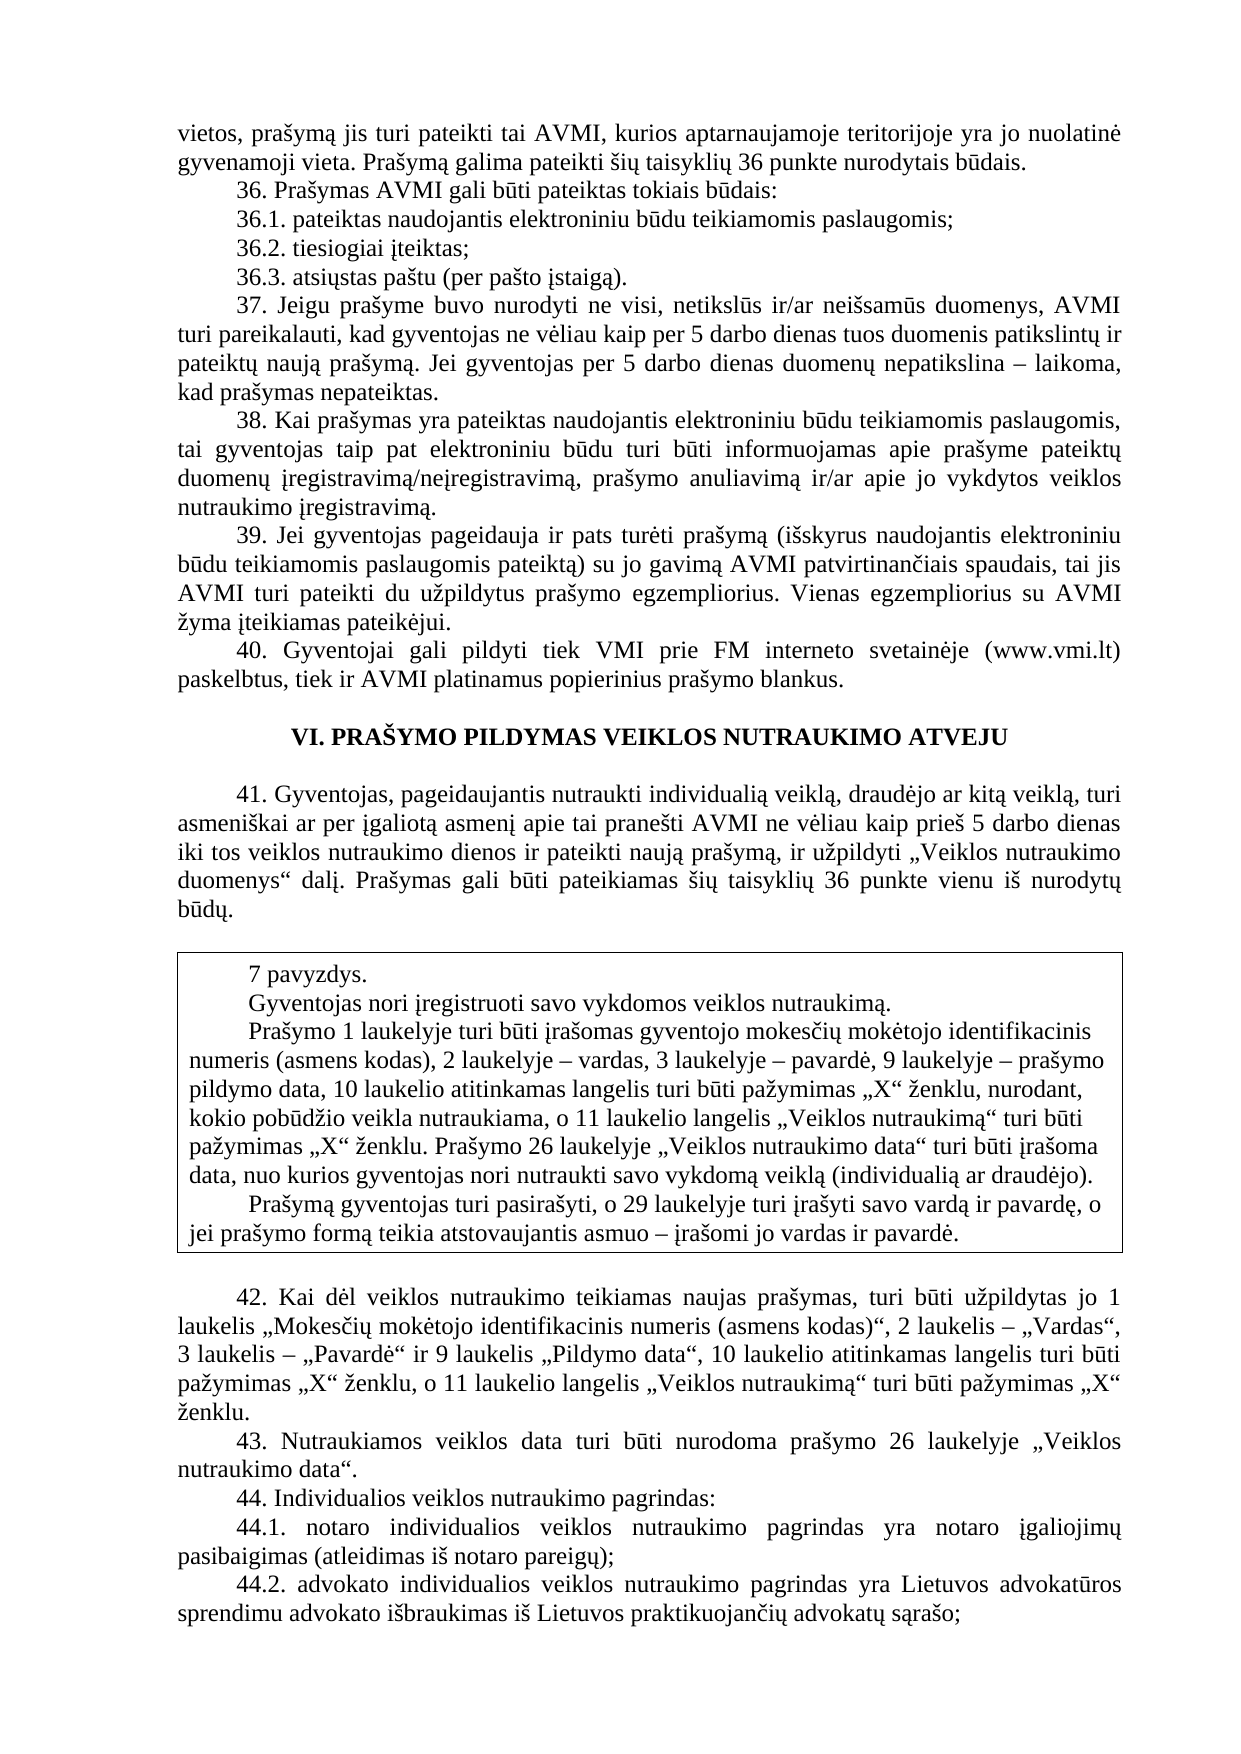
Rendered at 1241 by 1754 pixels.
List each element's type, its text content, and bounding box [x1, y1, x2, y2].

text 36.3. atsiųstas paštu (per pašto įstaigą). [177, 262, 1122, 291]
table_header 7 pavyzdys. Gyventojas nori įregistruoti savo vykdomos veiklos nutraukimą. Prašymo 1 laukelyje turi būti įrašomas gyventojo mokesčių mokėtojo identifikacinis numeris (asmens kodas), 2 laukelyje – vardas, 3 laukelyje – pavardė, 9 laukelyje – prašymo pildymo data, 10 laukelio atitinkamas langelis turi būti pažymimas „X“ ženklu, nurodant, kokio pobūdžio veikla nutraukiama, o 11 laukelio langelis „Veiklos nutraukimą“ turi būti pažymimas „X“ ženklu. Prašymo 26 laukelyje „Veiklos nutraukimo data“ turi būti įrašoma data, nuo kurios gyventojas nori nutraukti savo vykdomą veiklą (individualią ar draudėjo). Prašymą gyventojas turi pasirašyti, o 29 laukelyje turi įrašyti savo vardą ir pavardę, o jei prašymo formą teikia atstovaujantis asmuo – įrašomi jo vardas ir pavardė. [178, 953, 1122, 1252]
text 40. Gyventojai gali pildyti tiek VMI prie FM interneto svetainėje (www.vmi.lt) paskelbtus, tiek ir AVMI platinamus popierinius prašymo blankus. [177, 636, 1122, 693]
text 36.2. tiesiogiai įteiktas; [177, 233, 1122, 262]
text 36.1. pateiktas naudojantis elektroniniu būdu teikiamomis paslaugomis; [177, 204, 1122, 233]
text 37. Jeigu prašyme buvo nurodyti ne visi, netikslūs ir/ar neišsamūs duomenys, AVMI turi pareikalauti, kad gyventojas ne vėliau kaip per 5 darbo dienas tuos duomenis patikslintų ir pateiktų naują prašymą. Jei gyventojas per 5 darbo dienas duomenų nepatikslina – laikoma, kad prašymas nepateiktas. [177, 291, 1122, 406]
text 41. Gyventojas, pageidaujantis nutraukti individualią veiklą, draudėjo ar kitą veiklą, turi asmeniškai ar per įgaliotą asmenį apie tai pranešti AVMI ne vėliau kaip prieš 5 darbo dienas iki tos veiklos nutraukimo dienos ir pateikti naują prašymą, ir užpildyti „Veiklos nutraukimo duomenys“ dalį. Prašymas gali būti pateikiamas šių taisyklių 36 punkte vienu iš nurodytų būdų. [177, 779, 1122, 923]
text 42. Kai dėl veiklos nutraukimo teikiamas naujas prašymas, turi būti užpildytas jo 1 laukelis „Mokesčių mokėtojo identifikacinis numeris (asmens kodas)“, 2 laukelis – „Vardas“, 3 laukelis – „Pavardė“ ir 9 laukelis „Pildymo data“, 10 laukelio atitinkamas langelis turi būti pažymimas „X“ ženklu, o 11 laukelio langelis „Veiklos nutraukimą“ turi būti pažymimas „X“ ženklu. [177, 1282, 1122, 1426]
text 36. Prašymas AVMI gali būti pateiktas tokiais būdais: [177, 176, 1122, 204]
text 44. Individualios veiklos nutraukimo pagrindas: [177, 1483, 1122, 1512]
text 39. Jei gyventojas pageidauja ir pats turėti prašymą (išskyrus naudojantis elektroniniu būdu teikiamomis paslaugomis pateiktą) su jo gavimą AVMI patvirtinančiais spaudais, tai jis AVMI turi pateikti du užpildytus prašymo egzempliorius. Vienas egzempliorius su AVMI žyma įteikiamas pateikėjui. [177, 521, 1122, 636]
text vietos, prašymą jis turi pateikti tai AVMI, kurios aptarnaujamoje teritorijoje yra jo nuolatinė gyvenamoji vieta. Prašymą galima pateikti šių taisyklių 36 punkte nurodytais būdais. [177, 118, 1122, 176]
text 44.2. advokato individualios veiklos nutraukimo pagrindas yra Lietuvos advokatūros sprendimu advokato išbraukimas iš Lietuvos praktikuojančių advokatų sąrašo; [177, 1569, 1122, 1627]
text 38. Kai prašymas yra pateiktas naudojantis elektroniniu būdu teikiamomis paslaugomis, tai gyventojas taip pat elektroniniu būdu turi būti informuojamas apie prašyme pateiktų duomenų įregistravimą/neįregistravimą, prašymo anuliavimą ir/ar apie jo vykdytos veiklos nutraukimo įregistravimą. [177, 406, 1122, 521]
text VI. PRAŠYMO PILDYMAS VEIKLOS NUTRAUKIMO ATVEJU [177, 722, 1122, 751]
text 43. Nutraukiamos veiklos data turi būti nurodoma prašymo 26 laukelyje „Veiklos nutraukimo data“. [177, 1426, 1122, 1483]
text 44.1. notaro individualios veiklos nutraukimo pagrindas yra notaro įgaliojimų pasibaigimas (atleidimas iš notaro pareigų); [177, 1512, 1122, 1569]
